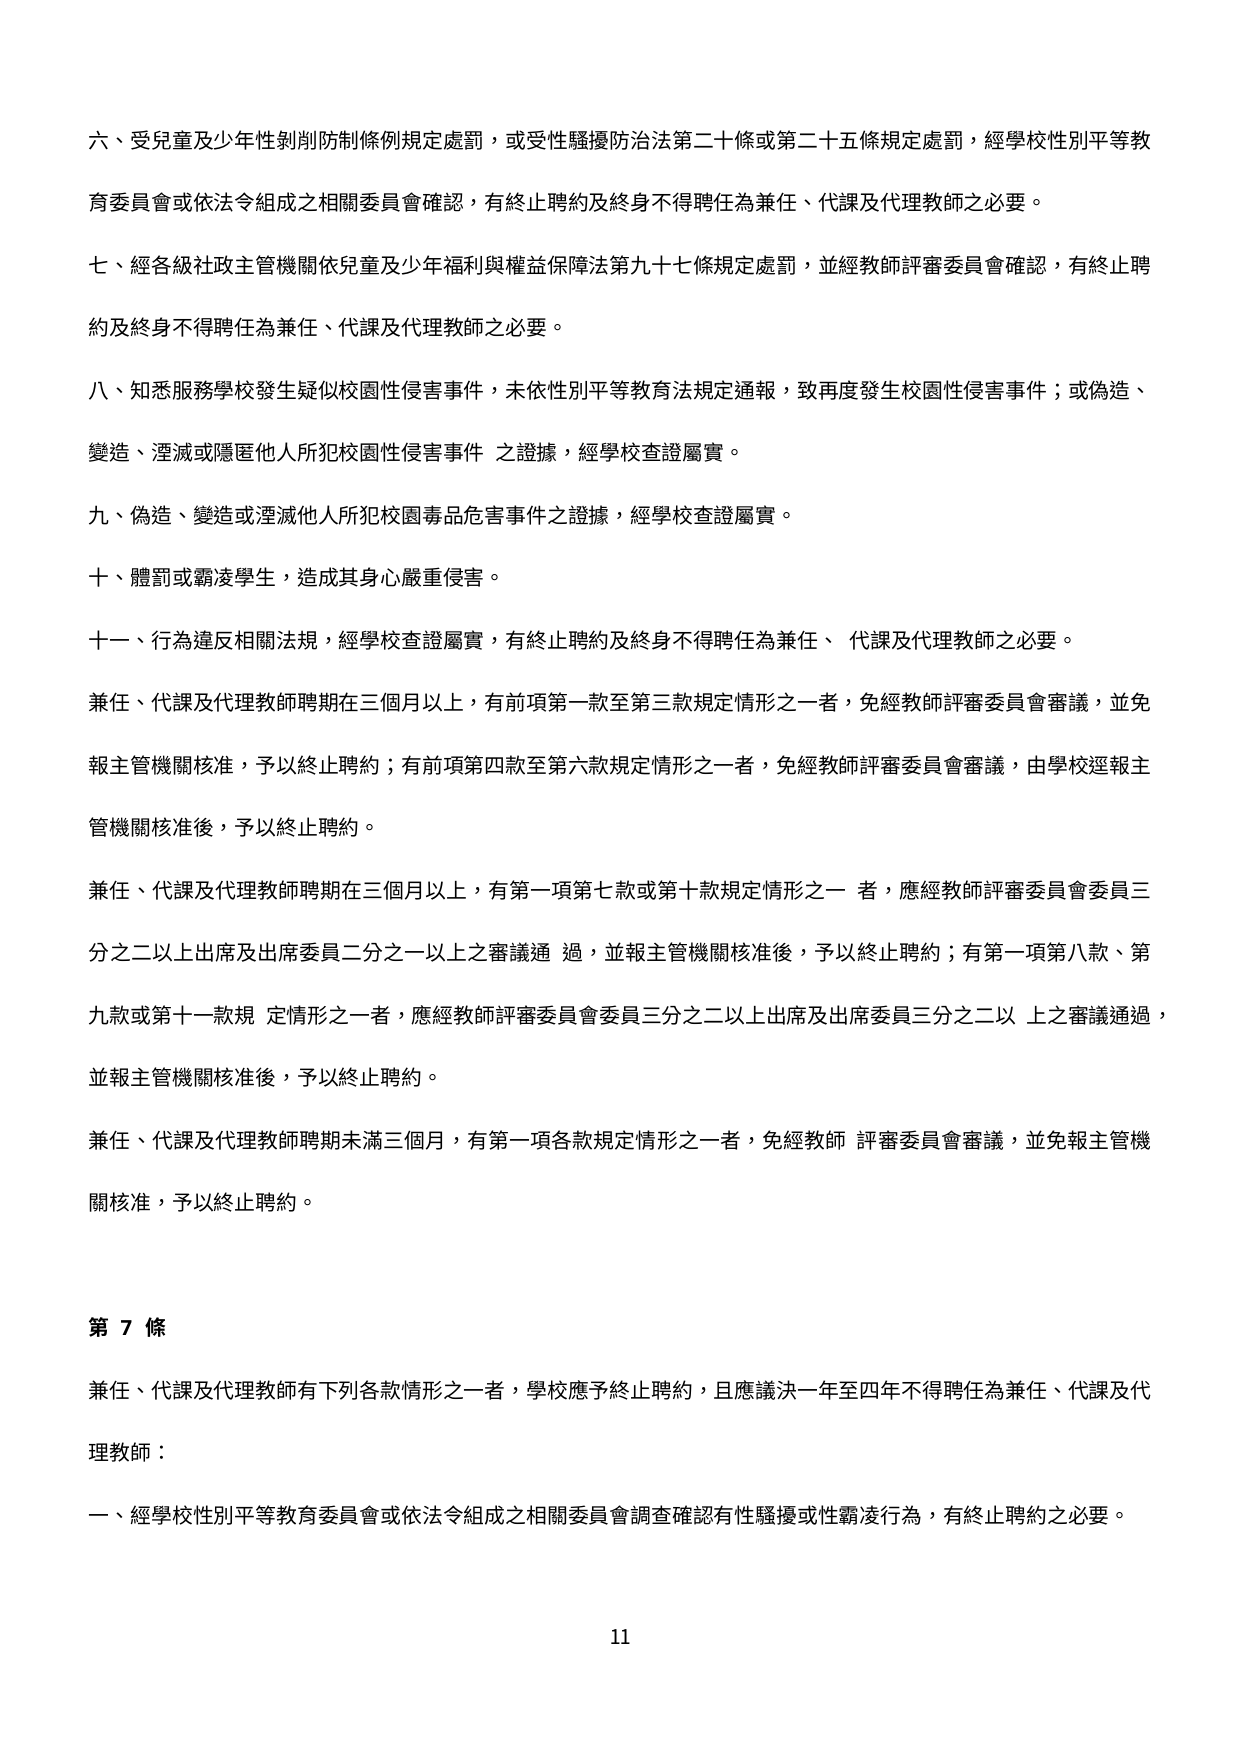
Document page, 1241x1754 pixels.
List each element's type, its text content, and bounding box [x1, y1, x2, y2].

text 十一、行為違反相關法規，經學校查證屬實，有終止聘約及終身不得聘任為兼任、 代課及代理教師之必要。 [89, 598, 1152, 660]
text 六、受兒童及少年性剝削防制條例規定處罰，或受性騷擾防治法第二十條或第二十五條規定處罰，經學校性別平等教育委員會或依法令組成之相關委員會確認，有終止聘約及終身不得聘任為兼任、代課及代理教師之必要。 [89, 98, 1152, 223]
text 兼任、代課及代理教師有下列各款情形之一者，學校應予終止聘約，且應議決一年至四年不得聘任為兼任、代課及代理教師： [89, 1348, 1152, 1473]
text 九、偽造、變造或湮滅他人所犯校園毒品危害事件之證據，經學校查證屬實。 [89, 473, 1152, 535]
text 八、知悉服務學校發生疑似校園性侵害事件，未依性別平等教育法規定通報，致再度發生校園性侵害事件；或偽造、變造、湮滅或隱匿他人所犯校園性侵害事件 之證據，經學校查證屬實。 [89, 348, 1152, 473]
text 第 7 條 [89, 1285, 1152, 1348]
text 兼任、代課及代理教師聘期在三個月以上，有前項第一款至第三款規定情形之一者，免經教師評審委員會審議，並免報主管機關核准，予以終止聘約；有前項第四款至第六款規定情形之一者，免經教師評審委員會審議，由學校逕報主管機關核准後，予以終止聘約。 [89, 660, 1152, 848]
text 十、體罰或霸凌學生，造成其身心嚴重侵害。 [89, 535, 1152, 598]
text 兼任、代課及代理教師聘期在三個月以上，有第一項第七款或第十款規定情形之一 者，應經教師評審委員會委員三分之二以上出席及出席委員二分之一以上之審議通 過，並報主管機關核准後，予以終止聘約；有第一項第八款、第九款或第十一款規 定情形之一者，應經教師評審委員會委員三分之二以上出席及出席委員三分之二以 上之審議通過，並報主管機關核准後，予以終止聘約。 [89, 848, 1152, 1098]
text 七、經各級社政主管機關依兒童及少年福利與權益保障法第九十七條規定處罰，並經教師評審委員會確認，有終止聘約及終身不得聘任為兼任、代課及代理教師之必要。 [89, 223, 1152, 348]
text 兼任、代課及代理教師聘期未滿三個月，有第一項各款規定情形之一者，免經教師 評審委員會審議，並免報主管機關核准，予以終止聘約。 [89, 1098, 1152, 1223]
text 一、經學校性別平等教育委員會或依法令組成之相關委員會調查確認有性騷擾或性霸凌行為，有終止聘約之必要。 [89, 1473, 1152, 1535]
